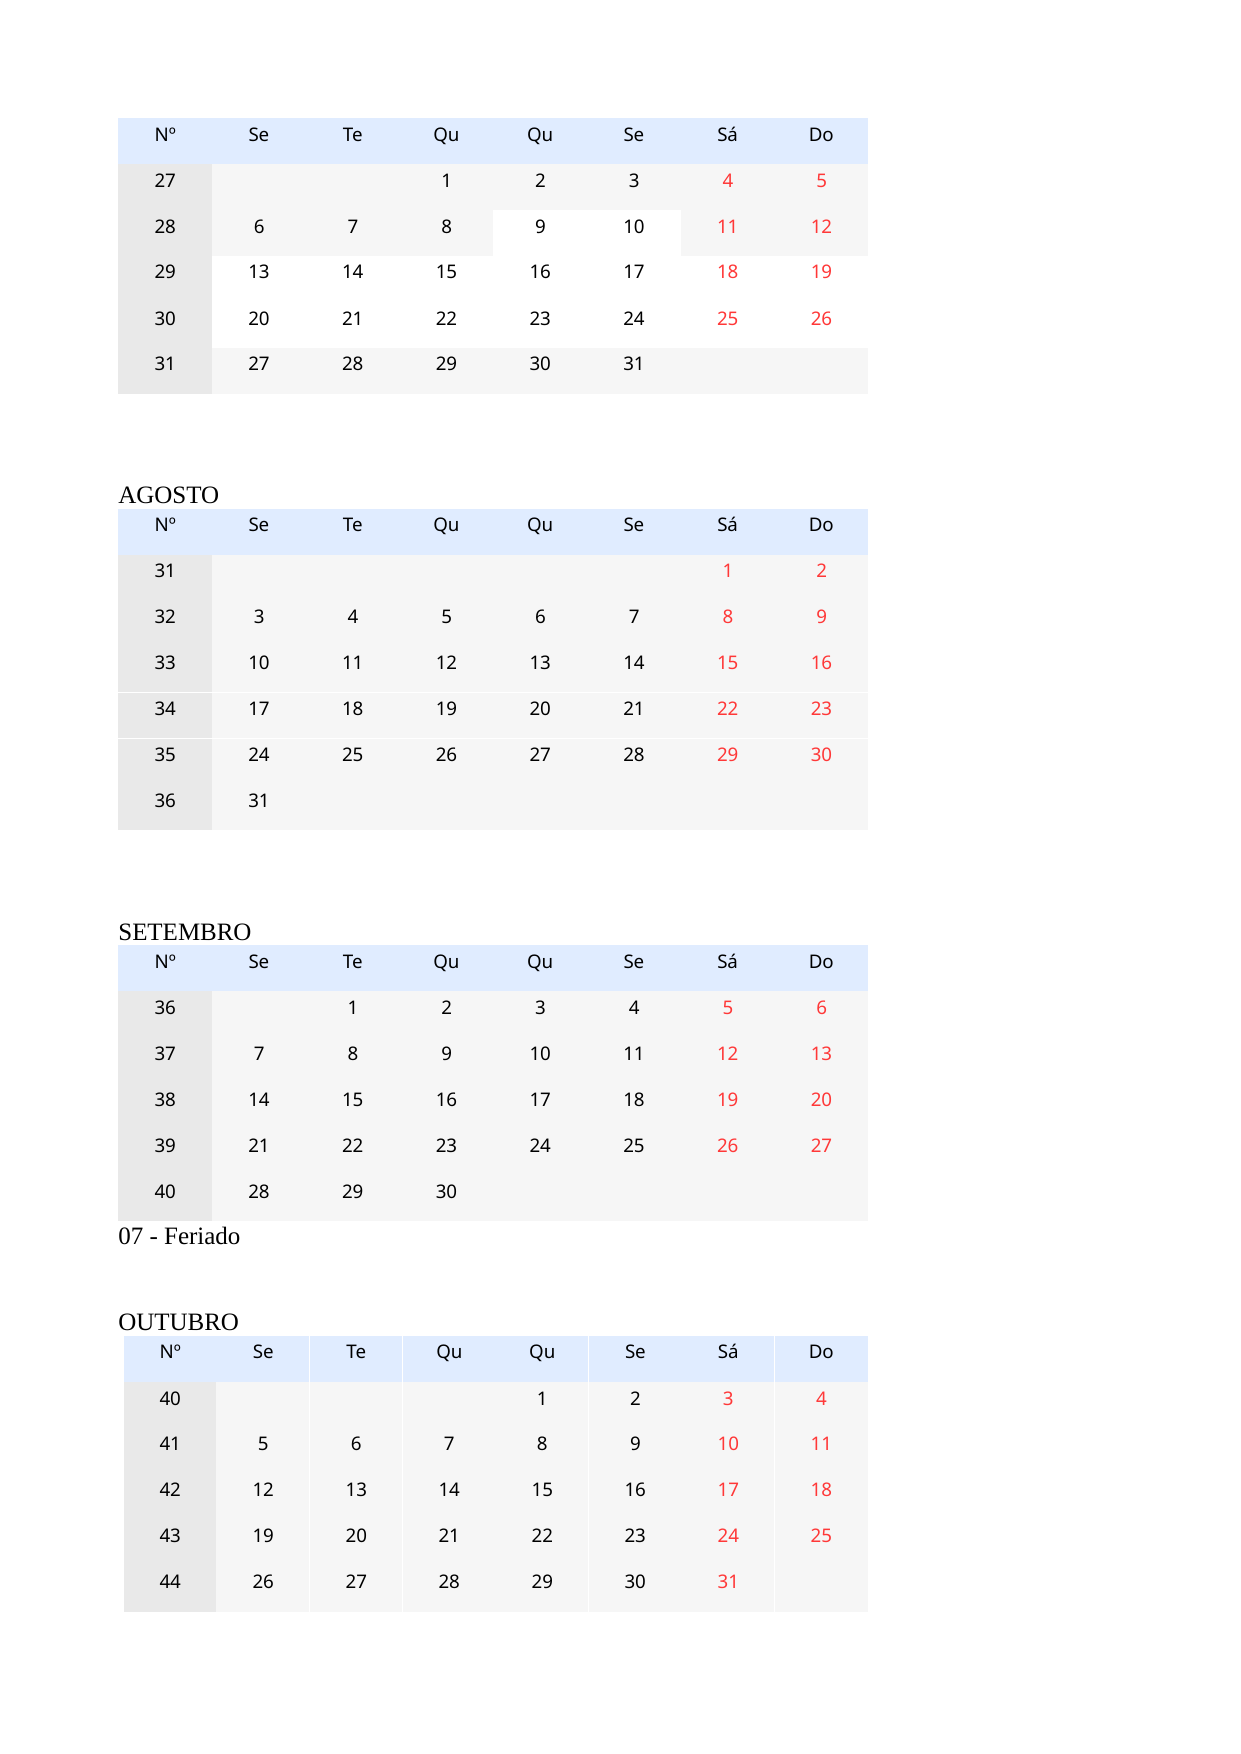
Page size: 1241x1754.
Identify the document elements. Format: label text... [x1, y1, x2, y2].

table_cell [403, 1382, 496, 1428]
table_cell 16 [589, 1474, 682, 1520]
table_cell 8 [681, 601, 774, 647]
table_cell 3 [212, 601, 306, 647]
table_cell 26 [681, 1129, 774, 1175]
table_cell 23 [774, 693, 868, 738]
table_cell 22 [681, 693, 774, 738]
table_cell [493, 555, 587, 601]
table_cell 8 [306, 1037, 399, 1083]
table_header Do [774, 945, 868, 991]
table_cell 29 [399, 348, 493, 394]
table_cell 24 [587, 302, 681, 348]
table_header Qu [493, 509, 587, 555]
table_cell 14 [306, 256, 399, 302]
table_header Do [774, 509, 868, 555]
table_cell 12 [774, 210, 868, 256]
table_cell [774, 1175, 868, 1221]
table_cell 6 [774, 991, 868, 1037]
table_header Sá [681, 118, 774, 164]
table_cell 24 [493, 1129, 587, 1175]
table_cell 1 [399, 164, 493, 210]
table_header Do [775, 1336, 868, 1382]
table_cell 3 [587, 164, 681, 210]
table_cell 18 [306, 693, 399, 738]
table_header Te [306, 509, 399, 555]
table_cell 17 [682, 1474, 774, 1520]
table_cell 16 [774, 647, 868, 692]
table_header Qu [493, 945, 587, 991]
table_cell 21 [212, 1129, 306, 1175]
table_cell 33 [118, 647, 212, 692]
table_header Qu [399, 118, 493, 164]
table_cell [493, 784, 587, 830]
table_cell 20 [310, 1520, 402, 1566]
table_header Nº [124, 1336, 216, 1382]
table_cell 23 [399, 1129, 493, 1175]
table_cell 18 [775, 1474, 868, 1520]
table_cell 37 [118, 1037, 212, 1083]
table_cell 17 [212, 693, 306, 738]
table_cell [310, 1382, 402, 1428]
table_cell 38 [118, 1083, 212, 1129]
table_cell 20 [212, 302, 306, 348]
table_header Sá [681, 509, 774, 555]
table_cell [681, 1175, 774, 1221]
table_header Se [212, 509, 306, 555]
table_cell 39 [118, 1129, 212, 1175]
table_cell 30 [399, 1175, 493, 1221]
table_cell 25 [306, 739, 399, 784]
table_cell 43 [124, 1520, 216, 1566]
table_cell 4 [681, 164, 774, 210]
table_cell 26 [774, 302, 868, 348]
text AGOSTO [118, 480, 1122, 509]
table_cell 6 [493, 601, 587, 647]
table_cell 27 [774, 1129, 868, 1175]
table_cell 13 [774, 1037, 868, 1083]
table_cell 1 [306, 991, 399, 1037]
table_cell [587, 555, 681, 601]
table_cell 36 [118, 784, 212, 830]
table_cell 31 [212, 784, 306, 830]
table_cell 12 [681, 1037, 774, 1083]
table_cell [212, 991, 306, 1037]
table_cell [212, 555, 306, 601]
table_cell 23 [589, 1520, 682, 1566]
table_cell [681, 784, 774, 830]
table_header Nº [118, 118, 212, 164]
table_cell 1 [681, 555, 774, 601]
table_cell 18 [681, 256, 774, 302]
table_header Se [212, 945, 306, 991]
table_cell 7 [403, 1428, 496, 1474]
table_header Nº [118, 945, 212, 991]
table_cell 20 [493, 693, 587, 738]
table_header Do [774, 118, 868, 164]
table_cell [306, 784, 399, 830]
table_cell [587, 1175, 681, 1221]
table_cell 29 [118, 256, 212, 302]
table_header Se [589, 1336, 682, 1382]
table_cell 16 [493, 256, 587, 302]
text SETEMBRO [118, 917, 1122, 945]
table_cell 17 [587, 256, 681, 302]
table_cell 34 [118, 693, 212, 738]
table_cell 13 [493, 647, 587, 692]
table_header Te [306, 945, 399, 991]
table_cell 15 [306, 1083, 399, 1129]
table_header Qu [496, 1336, 588, 1382]
table_cell 30 [493, 348, 587, 394]
table_cell 40 [124, 1382, 216, 1428]
table_cell 8 [399, 210, 493, 256]
table_cell 9 [774, 601, 868, 647]
table_cell 28 [403, 1566, 496, 1612]
table_header Te [310, 1336, 402, 1382]
table_cell 9 [589, 1428, 682, 1474]
table_cell 19 [681, 1083, 774, 1129]
table_cell [399, 555, 493, 601]
table_cell 4 [775, 1382, 868, 1428]
table_cell 25 [587, 1129, 681, 1175]
table_cell 5 [681, 991, 774, 1037]
table_header Te [306, 118, 399, 164]
table_cell 25 [775, 1520, 868, 1566]
table_cell 31 [118, 555, 212, 601]
table_cell 24 [682, 1520, 774, 1566]
table_header Sá [682, 1336, 774, 1382]
table_cell [774, 784, 868, 830]
table_cell 2 [399, 991, 493, 1037]
table_cell 23 [493, 302, 587, 348]
table_cell 5 [399, 601, 493, 647]
table_cell 15 [681, 647, 774, 692]
table_cell 21 [306, 302, 399, 348]
table_cell 15 [496, 1474, 588, 1520]
table_cell 14 [403, 1474, 496, 1520]
table_cell 36 [118, 991, 212, 1037]
table_cell 27 [493, 739, 587, 784]
table_cell 6 [310, 1428, 402, 1474]
table_header Qu [399, 509, 493, 555]
table_cell 41 [124, 1428, 216, 1474]
table_cell 29 [496, 1566, 588, 1612]
table_cell 11 [306, 647, 399, 692]
table_cell 10 [212, 647, 306, 692]
table_cell 12 [216, 1474, 309, 1520]
table_header Qu [403, 1336, 496, 1382]
table_cell 3 [493, 991, 587, 1037]
table_cell 10 [587, 210, 681, 256]
table_cell [306, 164, 399, 210]
table_cell 19 [216, 1520, 309, 1566]
table_cell 11 [775, 1428, 868, 1474]
table_cell 30 [774, 739, 868, 784]
table_cell 11 [587, 1037, 681, 1083]
table_cell 1 [496, 1382, 588, 1428]
table_cell 10 [493, 1037, 587, 1083]
table_cell 2 [493, 164, 587, 210]
table_cell 3 [682, 1382, 774, 1428]
text OUTUBRO [118, 1307, 1122, 1336]
table_cell 30 [118, 302, 212, 348]
table_cell 44 [124, 1566, 216, 1612]
table_cell 26 [399, 739, 493, 784]
table_cell 18 [587, 1083, 681, 1129]
table_cell 42 [124, 1474, 216, 1520]
table_cell 6 [212, 210, 306, 256]
table_cell 28 [587, 739, 681, 784]
table_cell 4 [306, 601, 399, 647]
table_cell [212, 164, 306, 210]
table_cell 32 [118, 601, 212, 647]
table_cell 31 [118, 348, 212, 394]
table_cell 28 [212, 1175, 306, 1221]
table_cell [775, 1566, 868, 1612]
table_cell 28 [118, 210, 212, 256]
table_cell 11 [681, 210, 774, 256]
table_cell 29 [681, 739, 774, 784]
table_header Qu [493, 118, 587, 164]
table_cell 13 [212, 256, 306, 302]
table_cell 29 [306, 1175, 399, 1221]
table_cell 2 [589, 1382, 682, 1428]
table_cell 4 [587, 991, 681, 1037]
table_cell [774, 348, 868, 394]
table_cell 17 [493, 1083, 587, 1129]
table_cell [306, 555, 399, 601]
table_cell 25 [681, 302, 774, 348]
table_cell 22 [496, 1520, 588, 1566]
table_cell 7 [212, 1037, 306, 1083]
table_cell 22 [399, 302, 493, 348]
table_cell 10 [682, 1428, 774, 1474]
table_header Se [212, 118, 306, 164]
table_header Se [587, 945, 681, 991]
table_cell 5 [774, 164, 868, 210]
table_cell 21 [587, 693, 681, 738]
table_header Nº [118, 509, 212, 555]
table_cell [399, 784, 493, 830]
table_cell 22 [306, 1129, 399, 1175]
table_cell 8 [496, 1428, 588, 1474]
table_cell 19 [399, 693, 493, 738]
table_header Qu [399, 945, 493, 991]
table_cell 5 [216, 1428, 309, 1474]
table_cell [681, 348, 774, 394]
table_cell 13 [310, 1474, 402, 1520]
table_cell 7 [587, 601, 681, 647]
table_cell 16 [399, 1083, 493, 1129]
table_cell 14 [587, 647, 681, 692]
table_header Se [587, 118, 681, 164]
table_cell 26 [216, 1566, 309, 1612]
table_cell 35 [118, 739, 212, 784]
table_cell [493, 1175, 587, 1221]
text 07 - Feriado [118, 1221, 1122, 1250]
table_cell 27 [310, 1566, 402, 1612]
table_header Se [216, 1336, 309, 1382]
table_cell 31 [682, 1566, 774, 1612]
table_cell [587, 784, 681, 830]
table_cell 7 [306, 210, 399, 256]
table_cell 15 [399, 256, 493, 302]
table_cell 30 [589, 1566, 682, 1612]
table_cell 2 [774, 555, 868, 601]
table_cell 12 [399, 647, 493, 692]
table_cell 20 [774, 1083, 868, 1129]
table_cell 14 [212, 1083, 306, 1129]
table_cell 27 [212, 348, 306, 394]
table_cell 27 [118, 164, 212, 210]
table_cell 19 [774, 256, 868, 302]
table_header Se [587, 509, 681, 555]
table_cell 9 [399, 1037, 493, 1083]
table_cell 28 [306, 348, 399, 394]
table_cell 21 [403, 1520, 496, 1566]
table_cell 9 [493, 210, 587, 256]
table_cell 40 [118, 1175, 212, 1221]
table_cell 31 [587, 348, 681, 394]
table_cell 24 [212, 739, 306, 784]
table_header Sá [681, 945, 774, 991]
table_cell [216, 1382, 309, 1428]
